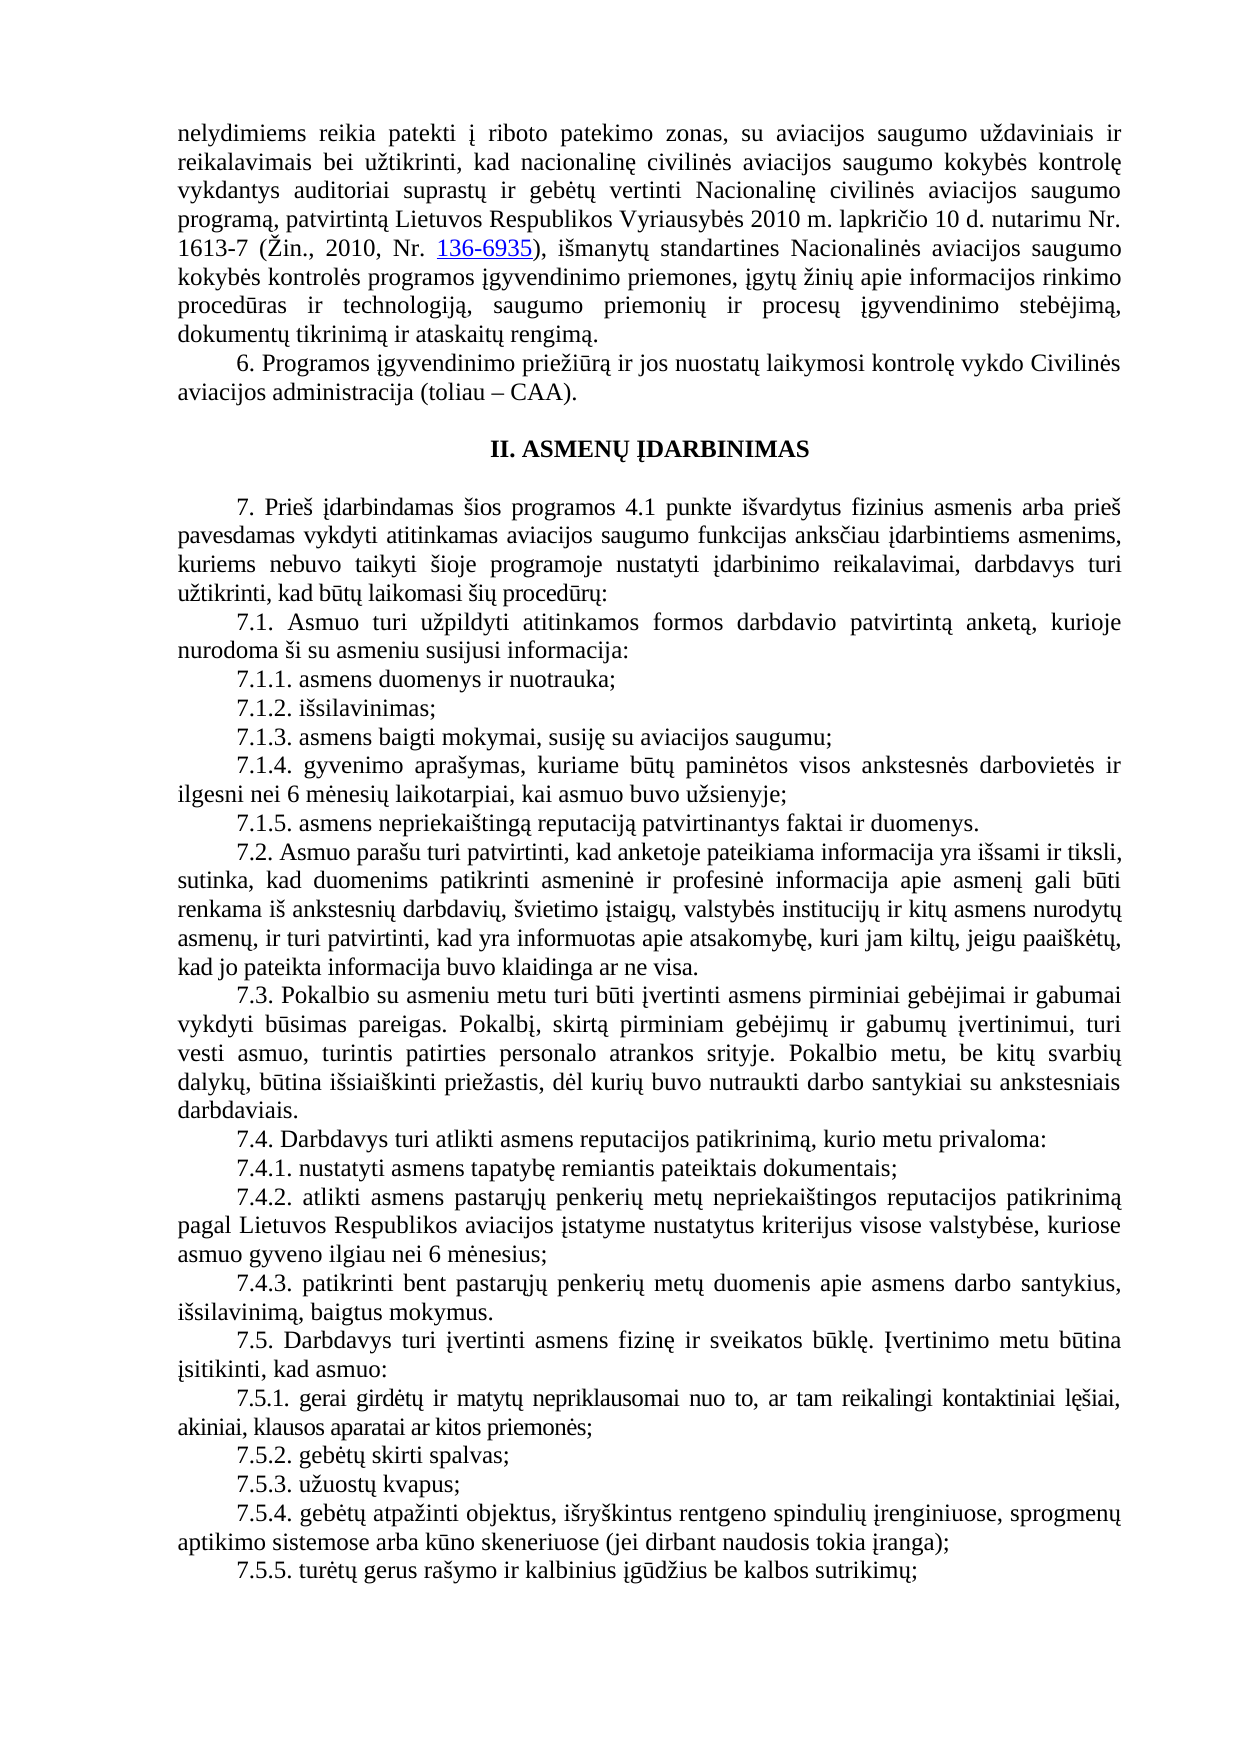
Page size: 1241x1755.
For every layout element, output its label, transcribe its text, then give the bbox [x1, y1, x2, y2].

text 7.4.3. patikrinti bent pastarųjų penkerių metų duomenis apie asmens darbo santykius, išsilavinimą, baigtus mokymus. [177, 1268, 1122, 1326]
text 7.1.3. asmens baigti mokymai, susiję su aviacijos saugumu; [177, 722, 1122, 751]
text 7.1.4. gyvenimo aprašymas, kuriame būtų paminėtos visos ankstesnės darbovietės ir ilgesni nei 6 mėnesių laikotarpiai, kai asmuo buvo užsienyje; [177, 751, 1122, 808]
text 7. Prieš įdarbindamas šios programos 4.1 punkte išvardytus fizinius asmenis arba prieš pavesdamas vykdyti atitinkamas aviacijos saugumo funkcijas anksčiau įdarbintiems asmenims, kuriems nebuvo taikyti šioje programoje nustatyti įdarbinimo reikalavimai, darbdavys turi užtikrinti, kad būtų laikomasi šių procedūrų: [177, 492, 1122, 607]
text 7.4.1. nustatyti asmens tapatybę remiantis pateiktais dokumentais; [177, 1153, 1122, 1182]
text 7.1.5. asmens nepriekaištingą reputaciją patvirtinantys faktai ir duomenys. [177, 808, 1122, 837]
text 7.4. Darbdavys turi atlikti asmens reputacijos patikrinimą, kurio metu privaloma: [177, 1124, 1122, 1153]
text 7.5.4. gebėtų atpažinti objektus, išryškintus rentgeno spindulių įrenginiuose, sprogmenų aptikimo sistemose arba kūno skeneriuose (jei dirbant naudosis tokia įranga); [177, 1498, 1122, 1556]
text nelydimiems reikia patekti į riboto patekimo zonas, su aviacijos saugumo uždaviniais ir reikalavimais bei užtikrinti, kad nacionalinę civilinės aviacijos saugumo kokybės kontrolę vykdantys auditoriai suprastų ir gebėtų vertinti Nacionalinę civilinės aviacijos saugumo programą, patvirtintą Lietuvos Respublikos Vyriausybės 2010 m. lapkričio 10 d. nutarimu Nr. 1613-7 (Žin., 2010, Nr. 136-6935), išmanytų standartines Nacionalinės aviacijos saugumo kokybės kontrolės programos įgyvendinimo priemones, įgytų žinių apie informacijos rinkimo procedūras ir technologiją, saugumo priemonių ir procesų įgyvendinimo stebėjimą, dokumentų tikrinimą ir ataskaitų rengimą. [177, 118, 1122, 348]
text 7.5. Darbdavys turi įvertinti asmens fizinę ir sveikatos būklę. Įvertinimo metu būtina įsitikinti, kad asmuo: [177, 1326, 1122, 1383]
text 7.1. Asmuo turi užpildyti atitinkamos formos darbdavio patvirtintą anketą, kurioje nurodoma ši su asmeniu susijusi informacija: [177, 607, 1122, 664]
text 7.5.3. užuostų kvapus; [177, 1469, 1122, 1498]
text 7.5.2. gebėtų skirti spalvas; [177, 1441, 1122, 1469]
text 7.3. Pokalbio su asmeniu metu turi būti įvertinti asmens pirminiai gebėjimai ir gabumai vykdyti būsimas pareigas. Pokalbį, skirtą pirminiam gebėjimų ir gabumų įvertinimui, turi vesti asmuo, turintis patirties personalo atrankos srityje. Pokalbio metu, be kitų svarbių dalykų, būtina išsiaiškinti priežastis, dėl kurių buvo nutraukti darbo santykiai su ankstesniais darbdaviais. [177, 981, 1122, 1124]
text 7.5.1. gerai girdėtų ir matytų nepriklausomai nuo to, ar tam reikalingi kontaktiniai lęšiai, akiniai, klausos aparatai ar kitos priemonės; [177, 1383, 1122, 1441]
text 7.1.1. asmens duomenys ir nuotrauka; [177, 664, 1122, 693]
text 7.1.2. išsilavinimas; [177, 693, 1122, 722]
text 7.4.2. atlikti asmens pastarųjų penkerių metų nepriekaištingos reputacijos patikrinimą pagal Lietuvos Respublikos aviacijos įstatyme nustatytus kriterijus visose valstybėse, kuriose asmuo gyveno ilgiau nei 6 mėnesius; [177, 1182, 1122, 1268]
text II. Asmenų įdarbinimas [177, 434, 1122, 463]
text 7.5.5. turėtų gerus rašymo ir kalbinius įgūdžius be kalbos sutrikimų; [177, 1556, 1122, 1584]
text 7.2. Asmuo parašu turi patvirtinti, kad anketoje pateikiama informacija yra išsami ir tiksli, sutinka, kad duomenims patikrinti asmeninė ir profesinė informacija apie asmenį gali būti renkama iš ankstesnių darbdavių, švietimo įstaigų, valstybės institucijų ir kitų asmens nurodytų asmenų, ir turi patvirtinti, kad yra informuotas apie atsakomybę, kuri jam kiltų, jeigu paaiškėtų, kad jo pateikta informacija buvo klaidinga ar ne visa. [177, 837, 1122, 981]
text 6. Programos įgyvendinimo priežiūrą ir jos nuostatų laikymosi kontrolę vykdo Civilinės aviacijos administracija (toliau – CAA). [177, 348, 1122, 406]
